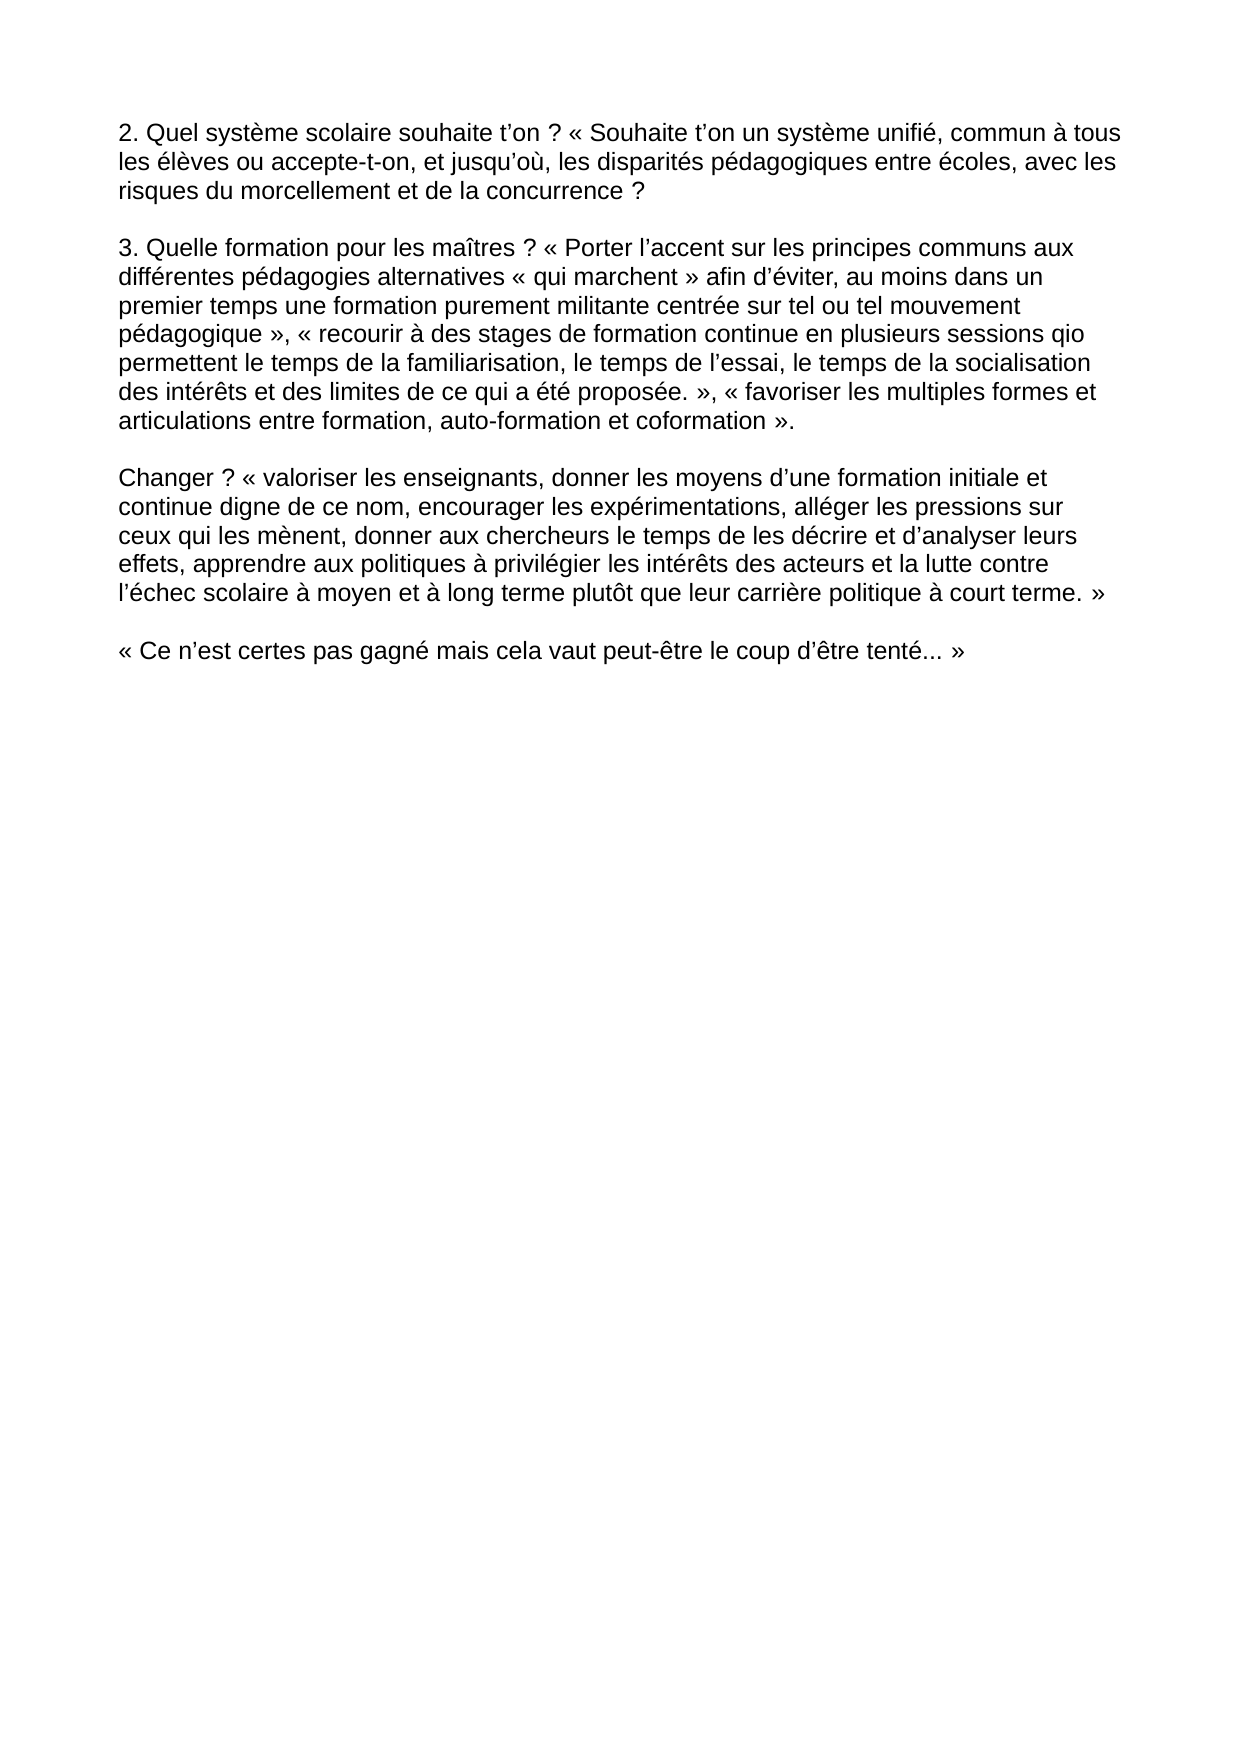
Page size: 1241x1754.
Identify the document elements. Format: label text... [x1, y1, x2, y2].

text « Ce n’est certes pas gagné mais cela vaut peut-être le coup d’être tenté... » [118, 636, 1122, 664]
text 3. Quelle formation pour les maîtres ? « Porter l’accent sur les principes communs aux différentes pédagogies alternatives « qui marchent » afin d’éviter, au moins dans un premier temps une formation purement militante centrée sur tel ou tel mouvement pédagogique », « recourir à des stages de formation continue en plusieurs sessions qio permettent le temps de la familiarisation, le temps de l’essai, le temps de la socialisation des intérêts et des limites de ce qui a été proposée. », « favoriser les multiples formes et articulations entre formation, auto-formation et coformation ». [118, 233, 1122, 434]
text Changer ? « valoriser les enseignants, donner les moyens d’une formation initiale et continue digne de ce nom, encourager les expérimentations, alléger les pressions sur ceux qui les mènent, donner aux chercheurs le temps de les décrire et d’analyser leurs effets, apprendre aux politiques à privilégier les intérêts des acteurs et la lutte contre l’échec scolaire à moyen et à long terme plutôt que leur carrière politique à court terme. » [118, 463, 1122, 607]
text 2. Quel système scolaire souhaite t’on ? « Souhaite t’on un système unifié, commun à tous les élèves ou accepte-t-on, et jusqu’où, les disparités pédagogiques entre écoles, avec les risques du morcellement et de la concurrence ? [118, 118, 1122, 204]
